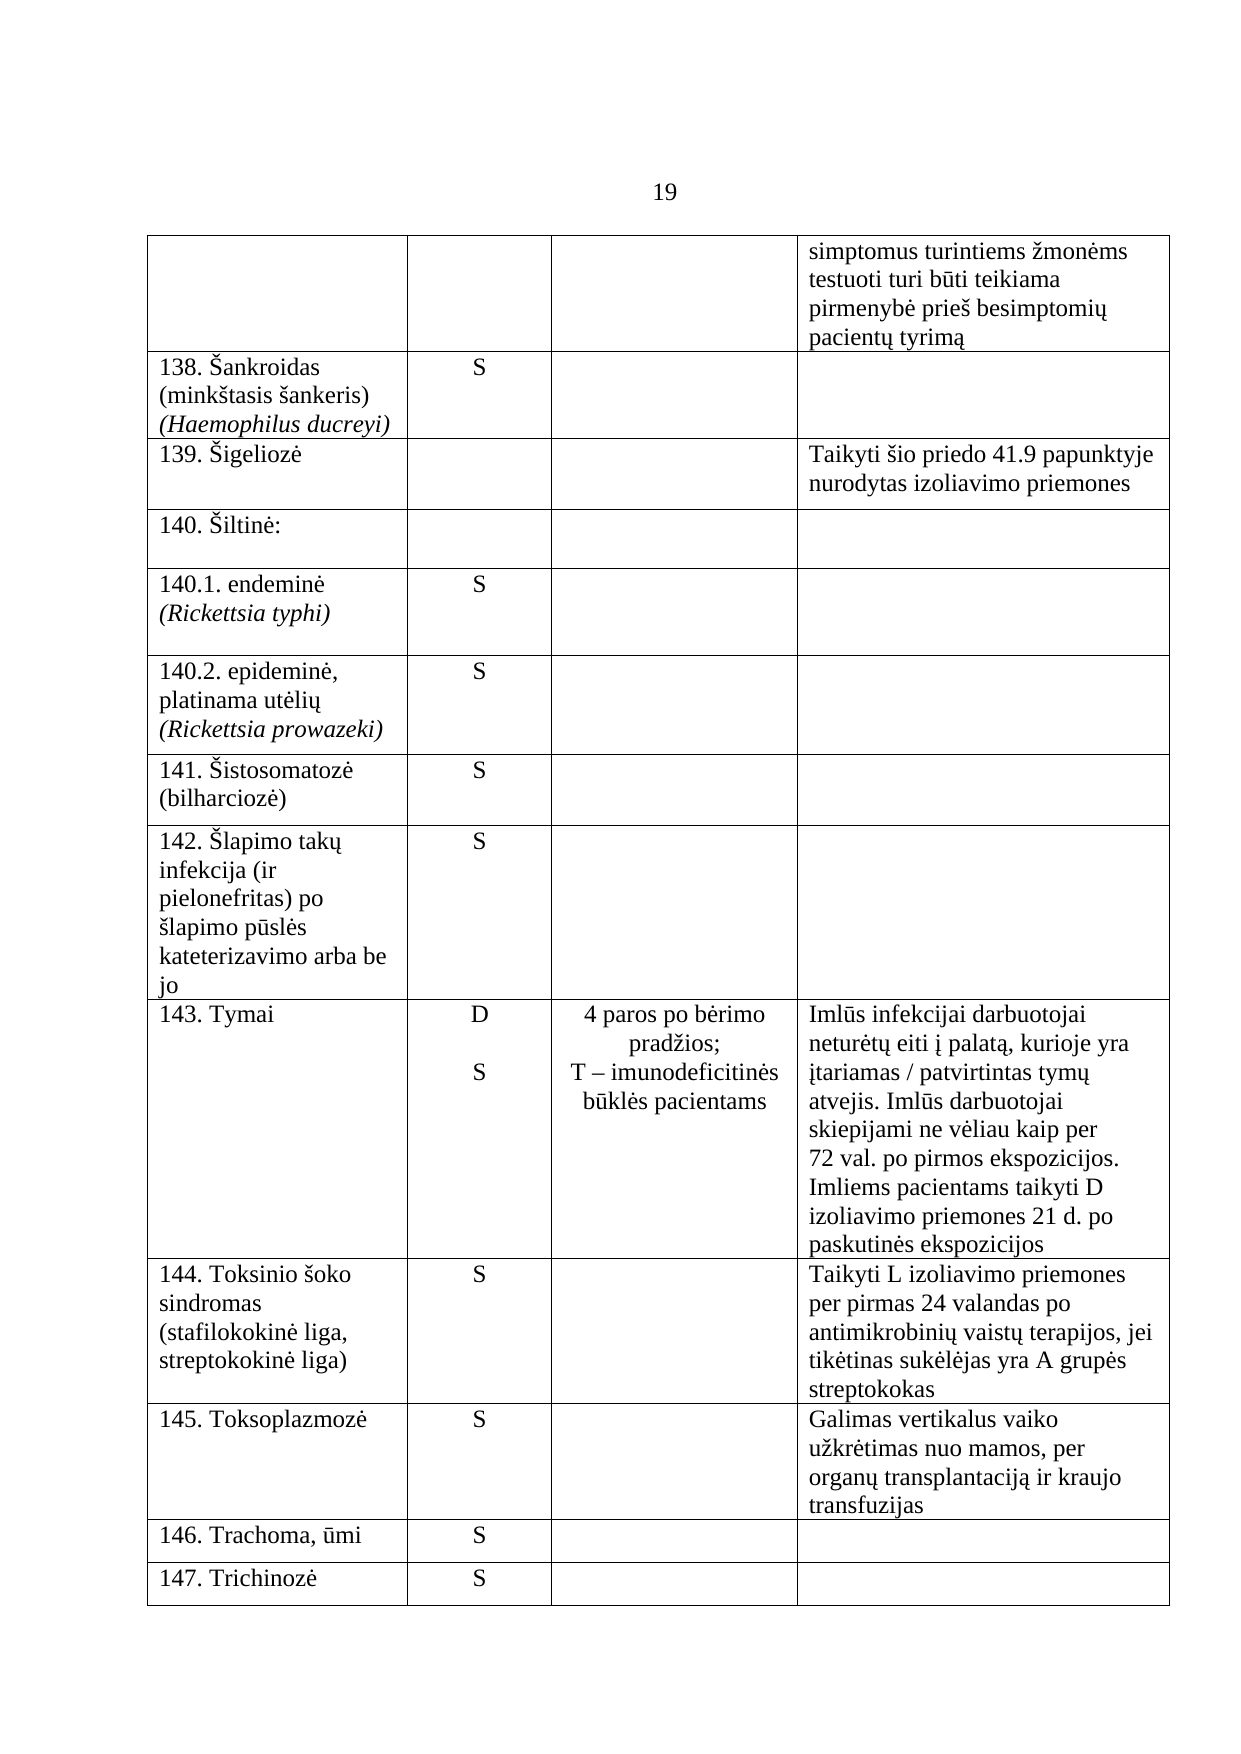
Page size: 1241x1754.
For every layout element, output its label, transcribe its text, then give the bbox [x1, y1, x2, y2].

table_cell [552, 352, 797, 438]
table_cell [408, 510, 551, 568]
table_cell 138. Šankroidas (minkštasis šankeris) (Haemophilus ducreyi) [148, 352, 407, 438]
table_cell 143. Tymai [148, 1000, 407, 1258]
table_cell [408, 236, 551, 351]
table_cell S [408, 656, 551, 754]
table_cell [552, 755, 797, 825]
table_cell [552, 569, 797, 655]
table_cell 142. Šlapimo takų infekcija (ir pielonefritas) po šlapimo pūslės kateterizavimo arba be jo [148, 826, 407, 998]
table_cell [798, 569, 1169, 655]
table_cell 140. Šiltinė: [148, 510, 407, 568]
table_cell 146. Trachoma, ūmi [148, 1520, 407, 1562]
table_cell [552, 1259, 797, 1403]
table_cell [552, 439, 797, 509]
table_cell [552, 656, 797, 754]
table_cell [148, 236, 407, 351]
table_cell [552, 510, 797, 568]
table_cell [552, 826, 797, 998]
table_cell Imlūs infekcijai darbuotojai neturėtų eiti į palatą, kurioje yra įtariamas / patvirtintas tymų atvejis. Imlūs darbuotojai skiepijami ne vėliau kaip per 72 val. po pirmos ekspozicijos. Imliems pacientams taikyti D izoliavimo priemones 21 d. po paskutinės ekspozicijos [798, 1000, 1169, 1258]
table_cell [798, 755, 1169, 825]
table_cell [552, 1563, 797, 1605]
table_cell [798, 510, 1169, 568]
table_cell 147. Trichinozė [148, 1563, 407, 1605]
table_cell Taikyti L izoliavimo priemones per pirmas 24 valandas po antimikrobinių vaistų terapijos, jei tikėtinas sukėlėjas yra A grupės streptokokas [798, 1259, 1169, 1403]
table_cell 4 paros po bėrimo pradžios; T – imunodeficitinės būklės pacientams [552, 1000, 797, 1258]
table_cell simptomus turintiems žmonėms testuoti turi būti teikiama pirmenybė prieš besimptomių pacientų tyrimą [798, 236, 1169, 351]
table_cell S [408, 1520, 551, 1562]
table_cell Galimas vertikalus vaiko užkrėtimas nuo mamos, per organų transplantaciją ir kraujo transfuzijas [798, 1404, 1169, 1519]
table_cell S [408, 352, 551, 438]
table_cell [798, 1520, 1169, 1562]
table_cell [408, 439, 551, 509]
table_cell S [408, 826, 551, 998]
table_cell [798, 1563, 1169, 1605]
table_cell S [408, 1404, 551, 1519]
table_cell [552, 236, 797, 351]
table_cell S [408, 755, 551, 825]
table_cell 140.2. epideminė, platinama utėlių (Rickettsia prowazeki) [148, 656, 407, 754]
table_cell [798, 826, 1169, 998]
table_cell 145. Toksoplazmozė [148, 1404, 407, 1519]
table_cell D S [408, 1000, 551, 1258]
table_cell Taikyti šio priedo 41.9 papunktyje nurodytas izoliavimo priemones [798, 439, 1169, 509]
table_cell S [408, 1563, 551, 1605]
table_cell 140.1. endeminė (Rickettsia typhi) [148, 569, 407, 655]
table_cell [798, 352, 1169, 438]
table_cell S [408, 1259, 551, 1403]
table_cell 144. Toksinio šoko sindromas (stafilokokinė liga, streptokokinė liga) [148, 1259, 407, 1403]
table_cell 139. Šigeliozė [148, 439, 407, 509]
table_cell [798, 656, 1169, 754]
table_cell 141. Šistosomatozė (bilharciozė) [148, 755, 407, 825]
table_cell [552, 1404, 797, 1519]
table_cell [552, 1520, 797, 1562]
table_cell S [408, 569, 551, 655]
